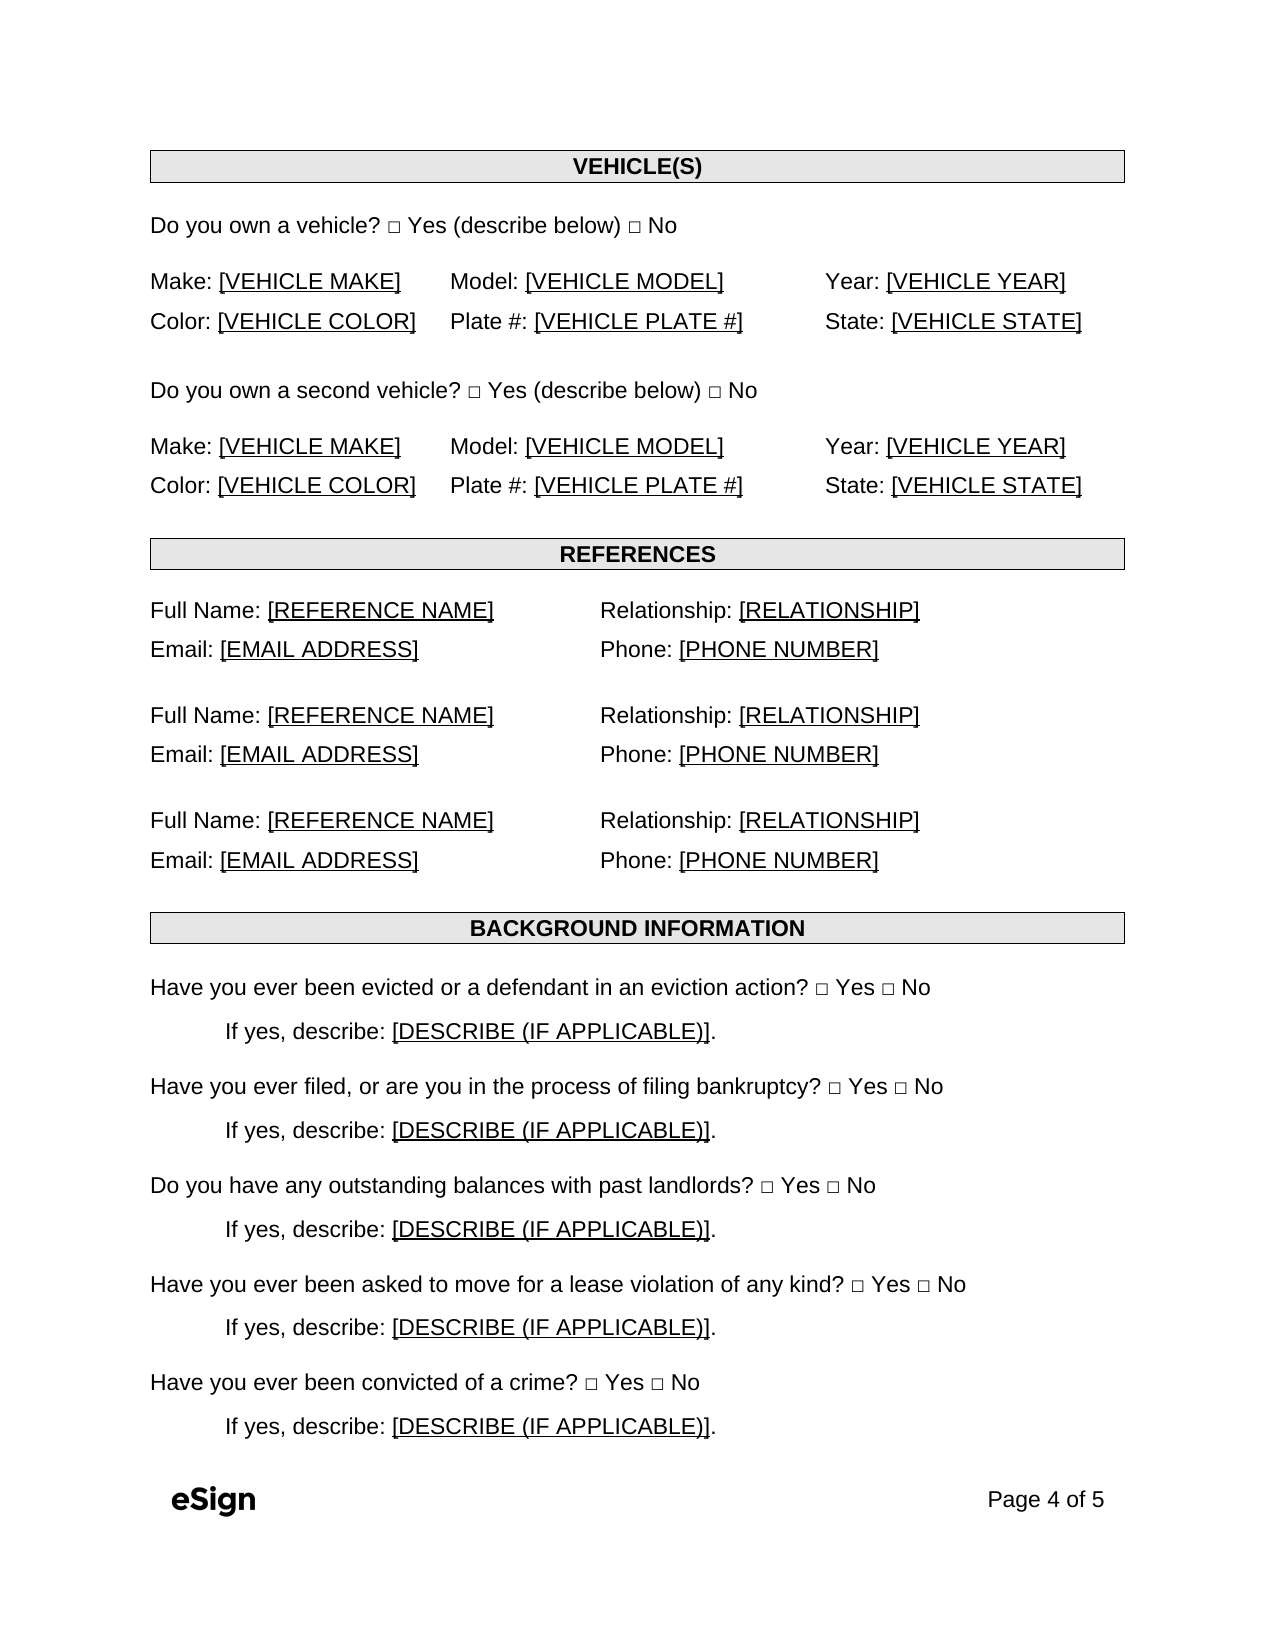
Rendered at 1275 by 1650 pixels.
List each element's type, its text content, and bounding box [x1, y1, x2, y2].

text Color: [VEHICLE COLOR] Plate #: [VEHICLE PLATE #] State: [VEHICLE STATE] [150, 308, 1125, 334]
text Email: [EMAIL ADDRESS] Phone: [PHONE NUMBER] [150, 741, 1125, 768]
text If yes, describe: [DESCRIBE (IF APPLICABLE)]. [150, 1216, 1125, 1242]
text Do you own a second vehicle? ☐ Yes (describe below) ☐ No [150, 374, 1125, 405]
text Do you own a vehicle? ☐ Yes (describe below) ☐ No [150, 209, 1125, 240]
text Full Name: [REFERENCE NAME] Relationship: [RELATIONSHIP] [150, 807, 1125, 834]
text VEHICLE(S) [151, 151, 1124, 182]
text REFERENCES [151, 539, 1124, 569]
text Email: [EMAIL ADDRESS] Phone: [PHONE NUMBER] [150, 636, 1125, 662]
text Have you ever been convicted of a crime? ☐ Yes ☐ No [150, 1366, 1125, 1398]
text Do you have any outstanding balances with past landlords? ☐ Yes ☐ No [150, 1169, 1125, 1200]
text Have you ever been evicted or a defendant in an eviction action? ☐ Yes ☐ No [150, 971, 1125, 1002]
text If yes, describe: [DESCRIBE (IF APPLICABLE)]. [150, 1117, 1125, 1143]
text Email: [EMAIL ADDRESS] Phone: [PHONE NUMBER] [150, 847, 1125, 873]
text If yes, describe: [DESCRIBE (IF APPLICABLE)]. [150, 1413, 1125, 1439]
text Full Name: [REFERENCE NAME] Relationship: [RELATIONSHIP] [150, 597, 1125, 623]
text Full Name: [REFERENCE NAME] Relationship: [RELATIONSHIP] [150, 702, 1125, 728]
text Make: [VEHICLE MAKE] Model: [VEHICLE MODEL] Year: [VEHICLE YEAR] [150, 268, 1125, 295]
text Color: [VEHICLE COLOR] Plate #: [VEHICLE PLATE #] State: [VEHICLE STATE] [150, 472, 1125, 499]
text Have you ever been asked to move for a lease violation of any kind? ☐ Yes ☐ No [150, 1267, 1125, 1299]
text If yes, describe: [DESCRIBE (IF APPLICABLE)]. [150, 1314, 1125, 1341]
text Make: [VEHICLE MAKE] Model: [VEHICLE MODEL] Year: [VEHICLE YEAR] [150, 433, 1125, 459]
text If yes, describe: [DESCRIBE (IF APPLICABLE)]. [150, 1018, 1125, 1044]
text BACKGROUND INFORMATION [151, 913, 1124, 943]
text Have you ever filed, or are you in the process of filing bankruptcy? ☐ Yes ☐ No [150, 1070, 1125, 1101]
